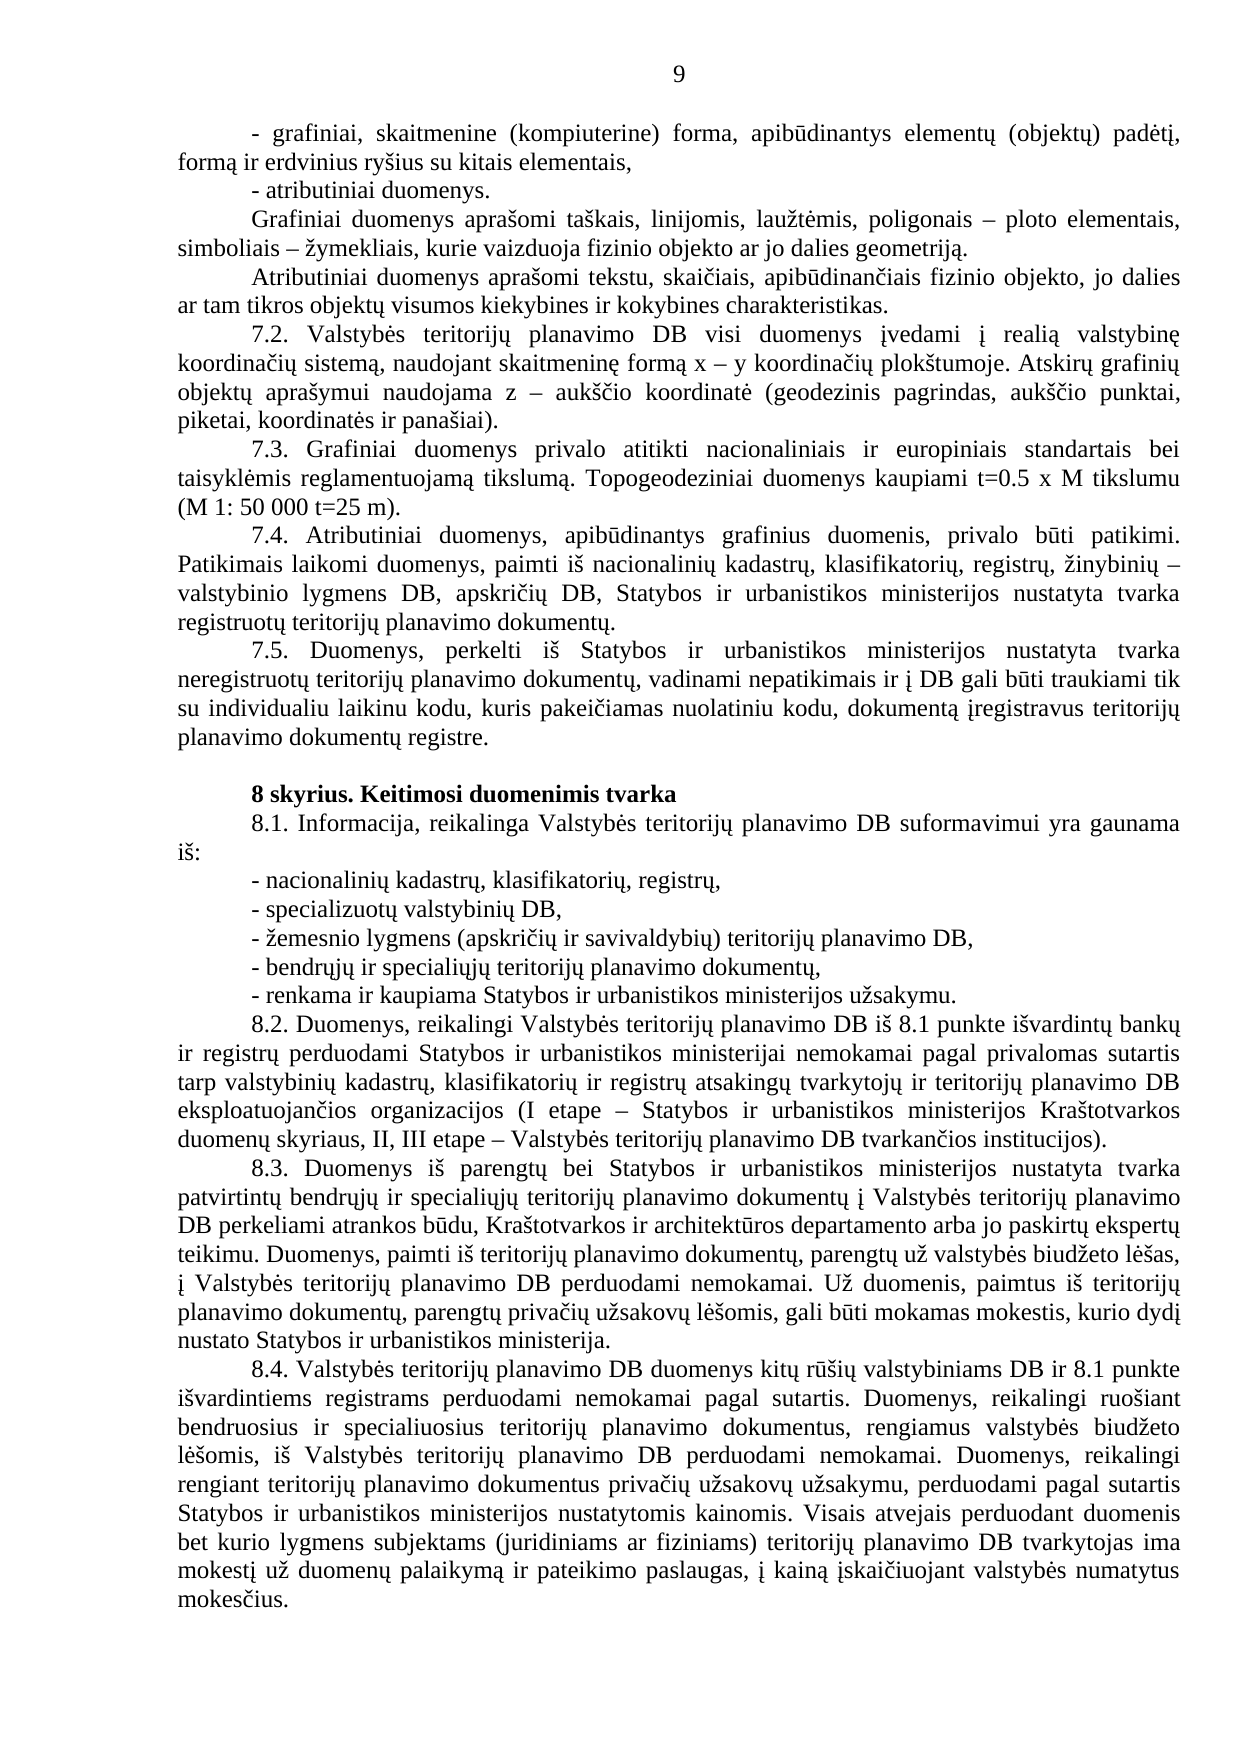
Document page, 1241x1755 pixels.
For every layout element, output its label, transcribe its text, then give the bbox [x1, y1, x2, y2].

text - nacionalinių kadastrų, klasifikatorių, registrų, [177, 866, 1181, 894]
text - bendrųjų ir specialiųjų teritorijų planavimo dokumentų, [177, 952, 1181, 981]
text 8.3. Duomenys iš parengtų bei Statybos ir urbanistikos ministerijos nustatyta tvarka patvirtintų bendrųjų ir specialiųjų teritorijų planavimo dokumentų į Valstybės teritorijų planavimo DB perkeliami atrankos būdu, Kraštotvarkos ir architektūros departamento arba jo paskirtų ekspertų teikimu. Duomenys, paimti iš teritorijų planavimo dokumentų, parengtų už valstybės biudžeto lėšas, į Valstybės teritorijų planavimo DB perduodami nemokamai. Už duomenis, paimtus iš teritorijų planavimo dokumentų, parengtų privačių užsakovų lėšomis, gali būti mokamas mokestis, kurio dydį nustato Statybos ir urbanistikos ministerija. [177, 1153, 1181, 1354]
text 7.2. Valstybės teritorijų planavimo DB visi duomenys įvedami į realią valstybinę koordinačių sistemą, naudojant skaitmeninę formą x – y koordinačių plokštumoje. Atskirų grafinių objektų aprašymui naudojama z – aukščio koordinatė (geodezinis pagrindas, aukščio punktai, piketai, koordinatės ir panašiai). [177, 319, 1181, 434]
text Grafiniai duomenys aprašomi taškais, linijomis, laužtėmis, poligonais – ploto elementais, simboliais – žymekliais, kurie vaizduoja fizinio objekto ar jo dalies geometriją. [177, 204, 1181, 262]
text - žemesnio lygmens (apskričių ir savivaldybių) teritorijų planavimo DB, [177, 923, 1181, 952]
text 7.3. Grafiniai duomenys privalo atitikti nacionaliniais ir europiniais standartais bei taisyklėmis reglamentuojamą tikslumą. Topogeodeziniai duomenys kaupiami t=0.5 x M tikslumu (M 1: 50 000 t=25 m). [177, 434, 1181, 521]
text - grafiniai, skaitmenine (kompiuterine) forma, apibūdinantys elementų (objektų) padėtį, formą ir erdvinius ryšius su kitais elementais, [177, 118, 1181, 176]
text - atributiniai duomenys. [177, 176, 1181, 204]
text Atributiniai duomenys aprašomi tekstu, skaičiais, apibūdinančiais fizinio objekto, jo dalies ar tam tikros objektų visumos kiekybines ir kokybines charakteristikas. [177, 262, 1181, 319]
text 7.5. Duomenys, perkelti iš Statybos ir urbanistikos ministerijos nustatyta tvarka neregistruotų teritorijų planavimo dokumentų, vadinami nepatikimais ir į DB gali būti traukiami tik su individualiu laikinu kodu, kuris pakeičiamas nuolatiniu kodu, dokumentą įregistravus teritorijų planavimo dokumentų registre. [177, 636, 1181, 751]
text 7.4. Atributiniai duomenys, apibūdinantys grafinius duomenis, privalo būti patikimi. Patikimais laikomi duomenys, paimti iš nacionalinių kadastrų, klasifikatorių, registrų, žinybinių – valstybinio lygmens DB, apskričių DB, Statybos ir urbanistikos ministerijos nustatyta tvarka registruotų teritorijų planavimo dokumentų. [177, 521, 1181, 636]
text 8.4. Valstybės teritorijų planavimo DB duomenys kitų rūšių valstybiniams DB ir 8.1 punkte išvardintiems registrams perduodami nemokamai pagal sutartis. Duomenys, reikalingi ruošiant bendruosius ir specialiuosius teritorijų planavimo dokumentus, rengiamus valstybės biudžeto lėšomis, iš Valstybės teritorijų planavimo DB perduodami nemokamai. Duomenys, reikalingi rengiant teritorijų planavimo dokumentus privačių užsakovų užsakymu, perduodami pagal sutartis Statybos ir urbanistikos ministerijos nustatytomis kainomis. Visais atvejais perduodant duomenis bet kurio lygmens subjektams (juridiniams ar fiziniams) teritorijų planavimo DB tvarkytojas ima mokestį už duomenų palaikymą ir pateikimo paslaugas, į kainą įskaičiuojant valstybės numatytus mokesčius. [177, 1354, 1181, 1613]
text 8.1. Informacija, reikalinga Valstybės teritorijų planavimo DB suformavimui yra gaunama iš: [177, 808, 1181, 866]
text - specializuotų valstybinių DB, [177, 894, 1181, 923]
text 8 skyrius. Keitimosi duomenimis tvarka [177, 779, 1181, 808]
text - renkama ir kaupiama Statybos ir urbanistikos ministerijos užsakymu. [177, 981, 1181, 1009]
text 8.2. Duomenys, reikalingi Valstybės teritorijų planavimo DB iš 8.1 punkte išvardintų bankų ir registrų perduodami Statybos ir urbanistikos ministerijai nemokamai pagal privalomas sutartis tarp valstybinių kadastrų, klasifikatorių ir registrų atsakingų tvarkytojų ir teritorijų planavimo DB eksploatuojančios organizacijos (I etape – Statybos ir urbanistikos ministerijos Kraštotvarkos duomenų skyriaus, II, III etape – Valstybės teritorijų planavimo DB tvarkančios institucijos). [177, 1009, 1181, 1153]
